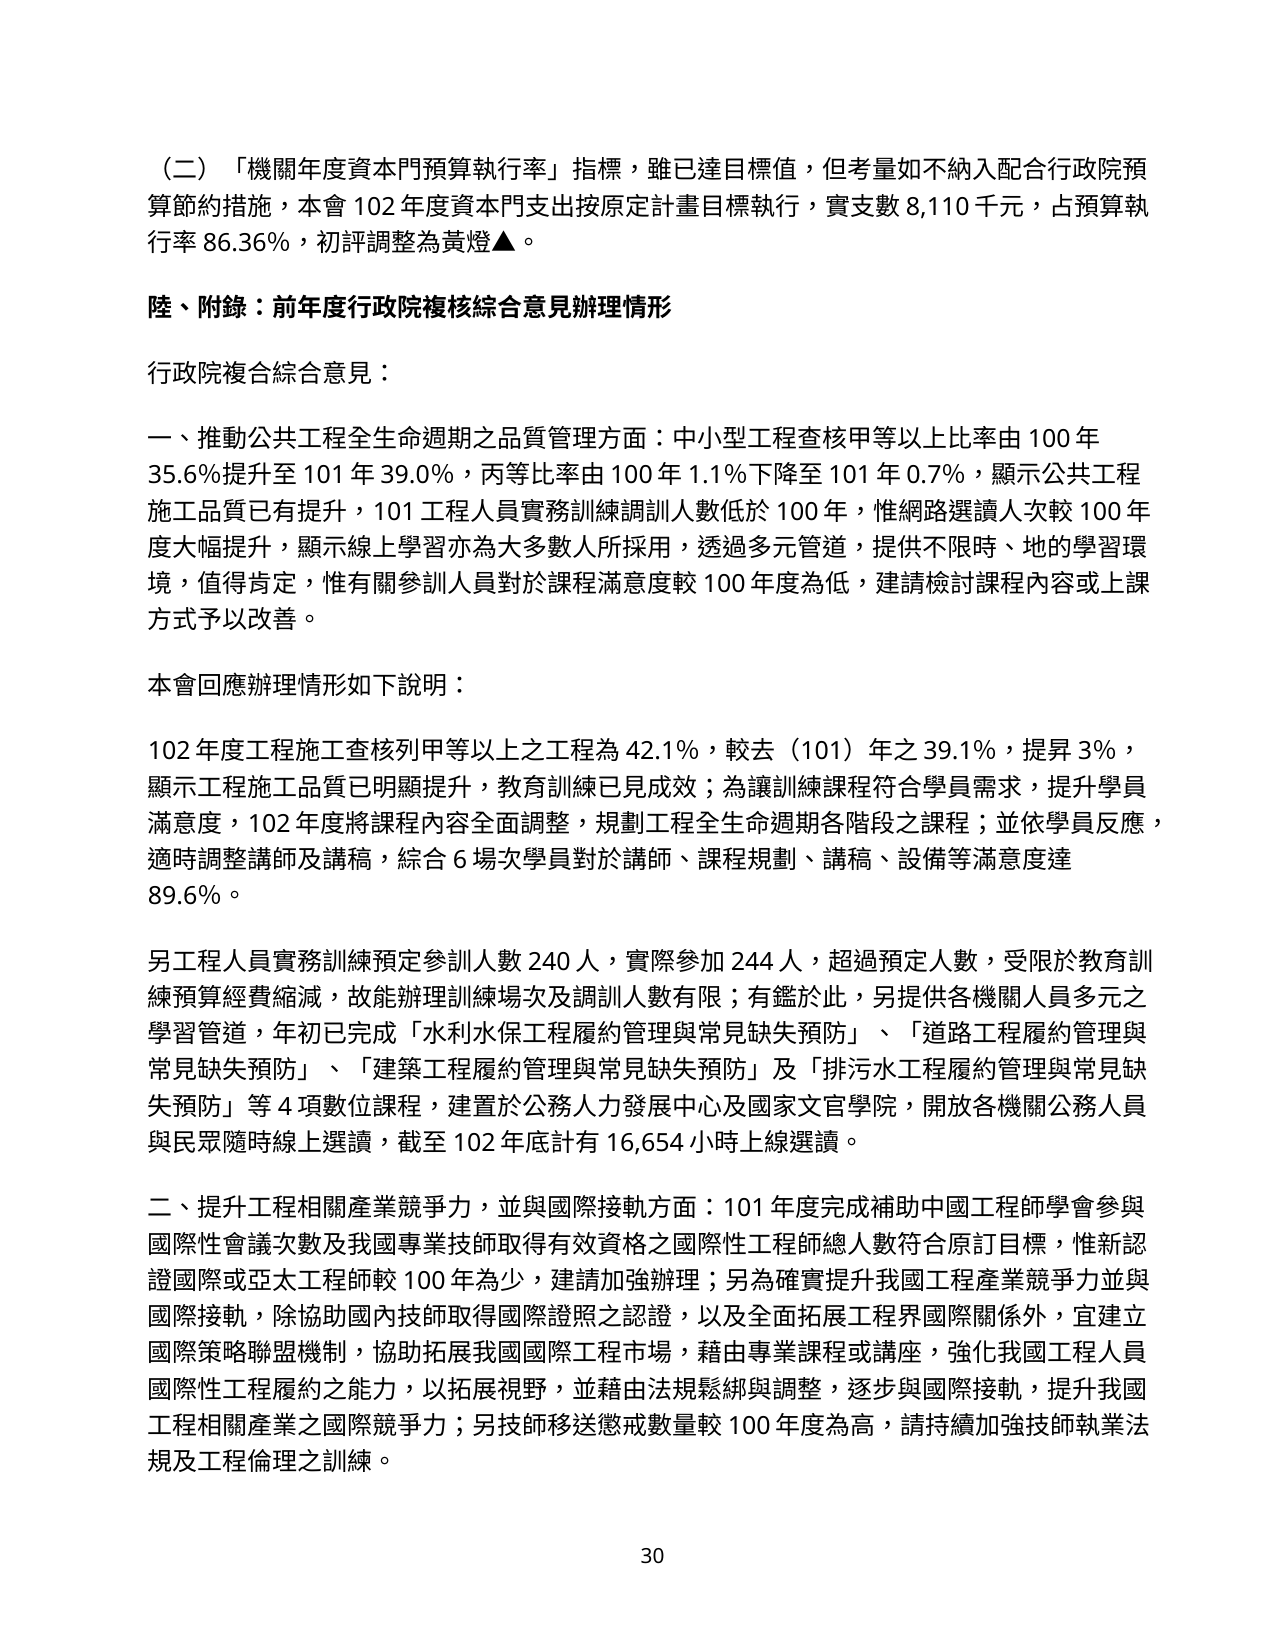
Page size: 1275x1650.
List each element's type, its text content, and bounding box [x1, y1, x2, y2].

text 一、推動公共工程全生命週期之品質管理方面：中小型工程查核甲等以上比率由100年35.6％提升至101年39.0％，丙等比率由100年1.1％下降至101年0.7％，顯示公共工程施工品質已有提升，101工程人員實務訓練調訓人數低於100年，惟網路選讀人次較100年度大幅提升，顯示線上學習亦為大多數人所採用，透過多元管道，提供不限時、地的學習環境，值得肯定，惟有關參訓人員對於課程滿意度較100年度為低，建請檢討課程內容或上課方式予以改善。 [148, 419, 1157, 636]
text 另工程人員實務訓練預定參訓人數240人，實際參加244人，超過預定人數，受限於教育訓練預算經費縮減，故能辦理訓練場次及調訓人數有限；有鑑於此，另提供各機關人員多元之學習管道，年初已完成「水利水保工程履約管理與常見缺失預防」、「道路工程履約管理與常見缺失預防」、「建築工程履約管理與常見缺失預防」及「排污水工程履約管理與常見缺失預防」等4項數位課程，建置於公務人力發展中心及國家文官學院，開放各機關公務人員與民眾隨時線上選讀，截至102年底計有16,654小時上線選讀。 [148, 941, 1157, 1159]
text 行政院複合綜合意見： [148, 353, 1157, 389]
title 陸、附錄：前年度行政院複核綜合意見辦理情形 [148, 288, 1157, 324]
text 二、提升工程相關產業競爭力，並與國際接軌方面：101年度完成補助中國工程師學會參與國際性會議次數及我國專業技師取得有效資格之國際性工程師總人數符合原訂目標，惟新認證國際或亞太工程師較100年為少，建請加強辦理；另為確實提升我國工程產業競爭力並與國際接軌，除協助國內技師取得國際證照之認證，以及全面拓展工程界國際關係外，宜建立國際策略聯盟機制，協助拓展我國國際工程市場，藉由專業課程或講座，強化我國工程人員國際性工程履約之能力，以拓展視野，並藉由法規鬆綁與調整，逐步與國際接軌，提升我國工程相關產業之國際競爭力；另技師移送懲戒數量較100年度為高，請持續加強技師執業法規及工程倫理之訓練。 [148, 1188, 1157, 1478]
text 102年度工程施工查核列甲等以上之工程為42.1％，較去（101）年之39.1％，提昇3％，顯示工程施工品質已明顯提升，教育訓練已見成效；為讓訓練課程符合學員需求，提升學員滿意度，102年度將課程內容全面調整，規劃工程全生命週期各階段之課程；並依學員反應，適時調整講師及講稿，綜合6場次學員對於講師、課程規劃、講稿、設備等滿意度達89.6％。 [148, 731, 1157, 912]
text （二）「機關年度資本門預算執行率」指標，雖已達目標值，但考量如不納入配合行政院預算節約措施，本會102年度資本門支出按原定計畫目標執行，實支數8,110千元，占預算執行率86.36％，初評調整為黃燈▲。 [148, 150, 1157, 259]
text 本會回應辦理情形如下說明： [148, 665, 1157, 702]
